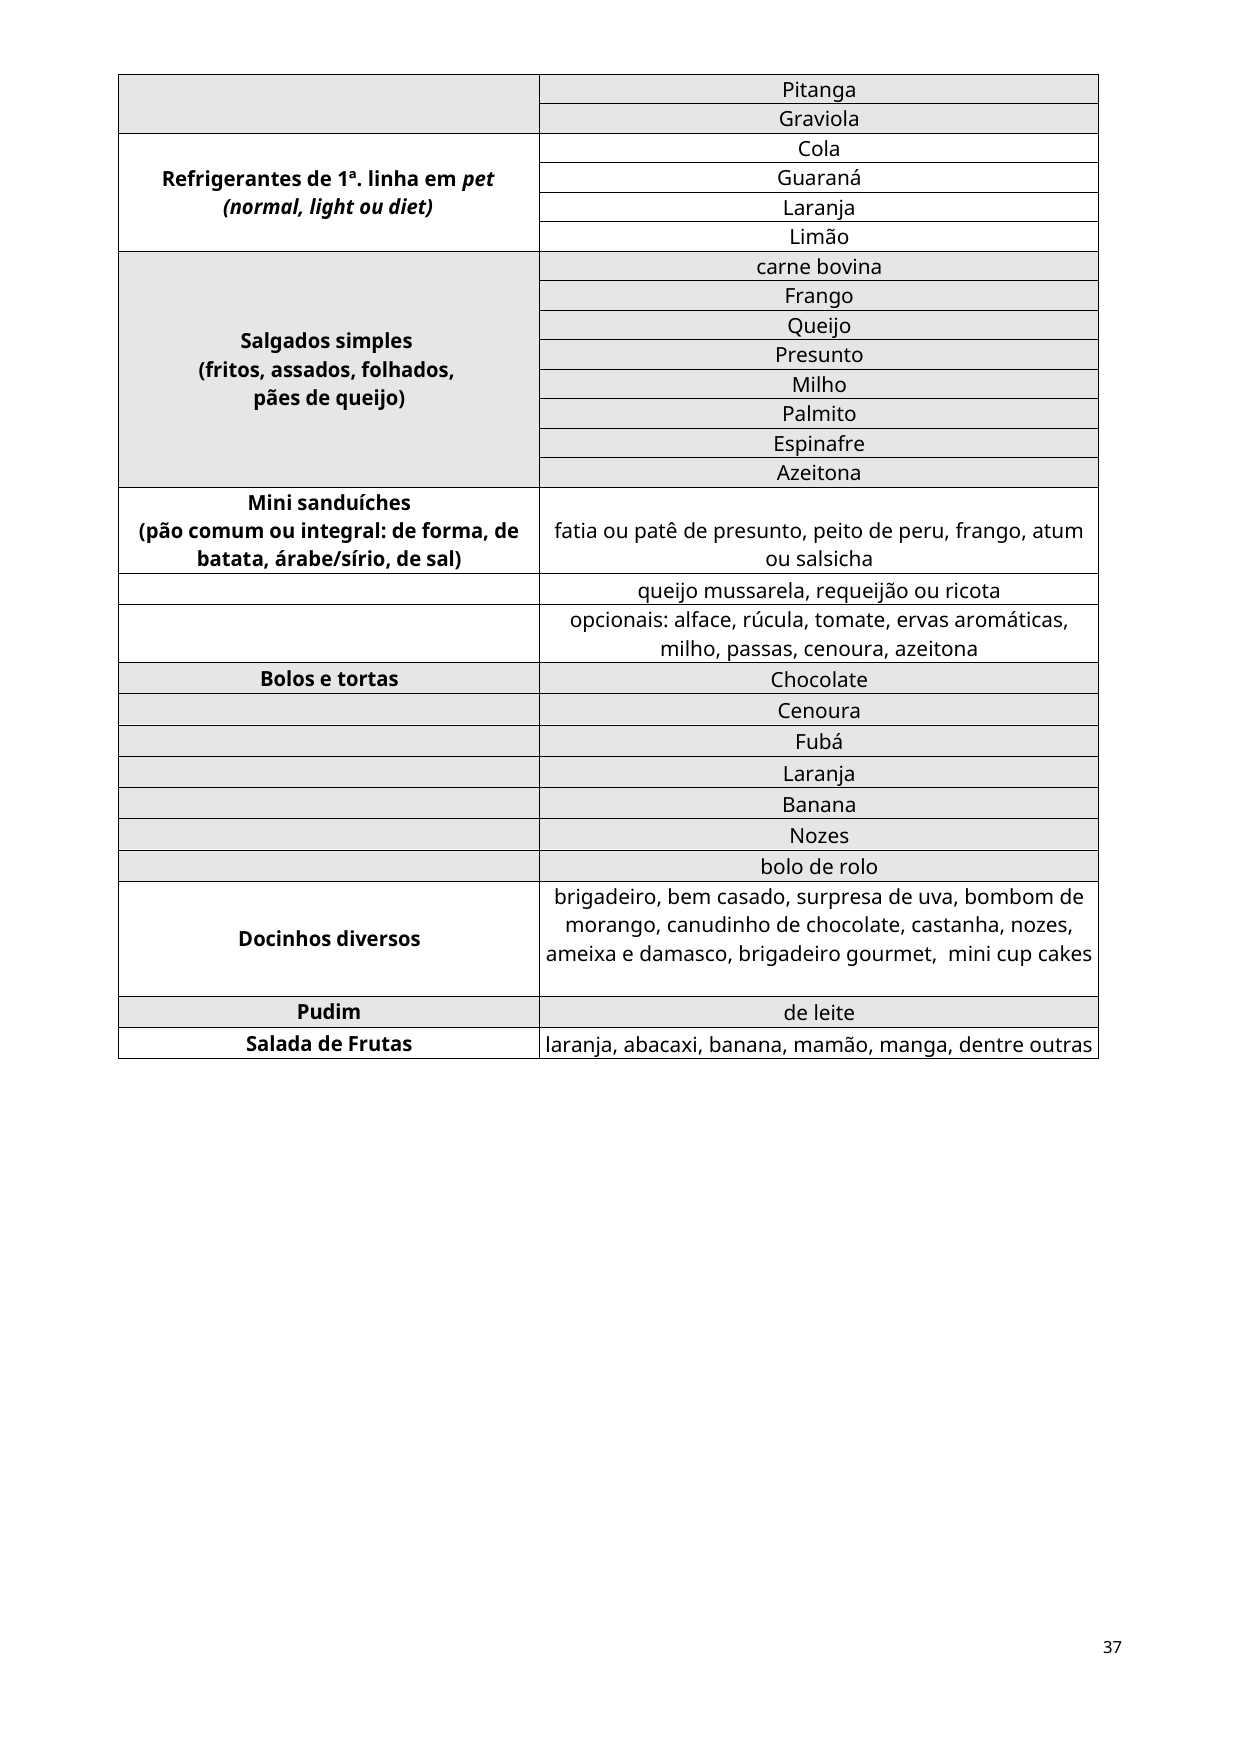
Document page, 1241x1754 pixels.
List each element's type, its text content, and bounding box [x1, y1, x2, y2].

table_cell Cenoura [540, 694, 1098, 724]
table_cell [119, 726, 539, 756]
table_cell fatia ou patê de presunto, peito de peru, frango, atum ou salsicha [540, 488, 1098, 573]
table_cell carne bovina [540, 252, 1098, 280]
table_cell Docinhos diversos [119, 882, 539, 996]
table_cell Cola [540, 134, 1098, 162]
table_cell Graviola [540, 104, 1098, 133]
table_cell Fubá [540, 726, 1098, 756]
table_cell bolo de rolo [540, 851, 1098, 881]
table_cell Chocolate [540, 663, 1098, 693]
table_cell opcionais: alface, rúcula, tomate, ervas aromáticas, milho, passas, cenoura, azeitona [540, 605, 1098, 662]
table_cell Azeitona [540, 458, 1098, 487]
table_cell [119, 605, 539, 662]
table_cell Guaraná [540, 163, 1098, 192]
table_cell [119, 788, 539, 818]
table_cell Milho [540, 370, 1098, 398]
table_cell [119, 75, 539, 133]
table_cell Limão [540, 222, 1098, 251]
table_cell Palmito [540, 399, 1098, 428]
table_cell Laranja [540, 757, 1098, 787]
table_cell Salgados simples (fritos, assados, folhados, pães de queijo) [119, 252, 539, 487]
table_cell [119, 694, 539, 724]
table_cell [119, 851, 539, 881]
table_cell [119, 574, 539, 604]
table_cell Espinafre [540, 429, 1098, 457]
table_cell [119, 757, 539, 787]
table_cell Laranja [540, 193, 1098, 221]
table_cell [119, 819, 539, 849]
table_cell Pitanga [540, 75, 1098, 103]
table_cell Salada de Frutas [119, 1028, 539, 1058]
table_cell Mini sanduíches (pão comum ou integral: de forma, de batata, árabe/sírio, de sal) [119, 488, 539, 573]
table_cell Frango [540, 281, 1098, 310]
table_cell Banana [540, 788, 1098, 818]
table_cell Bolos e tortas [119, 663, 539, 693]
table_cell Nozes [540, 819, 1098, 849]
table_cell de leite [540, 997, 1098, 1027]
table_cell queijo mussarela, requeijão ou ricota [540, 574, 1098, 604]
table_cell Queijo [540, 311, 1098, 339]
table_cell Refrigerantes de 1ª. linha em pet (normal, light ou diet) [119, 134, 539, 251]
table_cell laranja, abacaxi, banana, mamão, manga, dentre outras [540, 1028, 1098, 1058]
table_cell brigadeiro, bem casado, surpresa de uva, bombom de morango, canudinho de chocolate, castanha, nozes, ameixa e damasco, brigadeiro gourmet, mini cup cakes [540, 882, 1098, 996]
table_cell Pudim [119, 997, 539, 1027]
table_cell Presunto [540, 340, 1098, 369]
